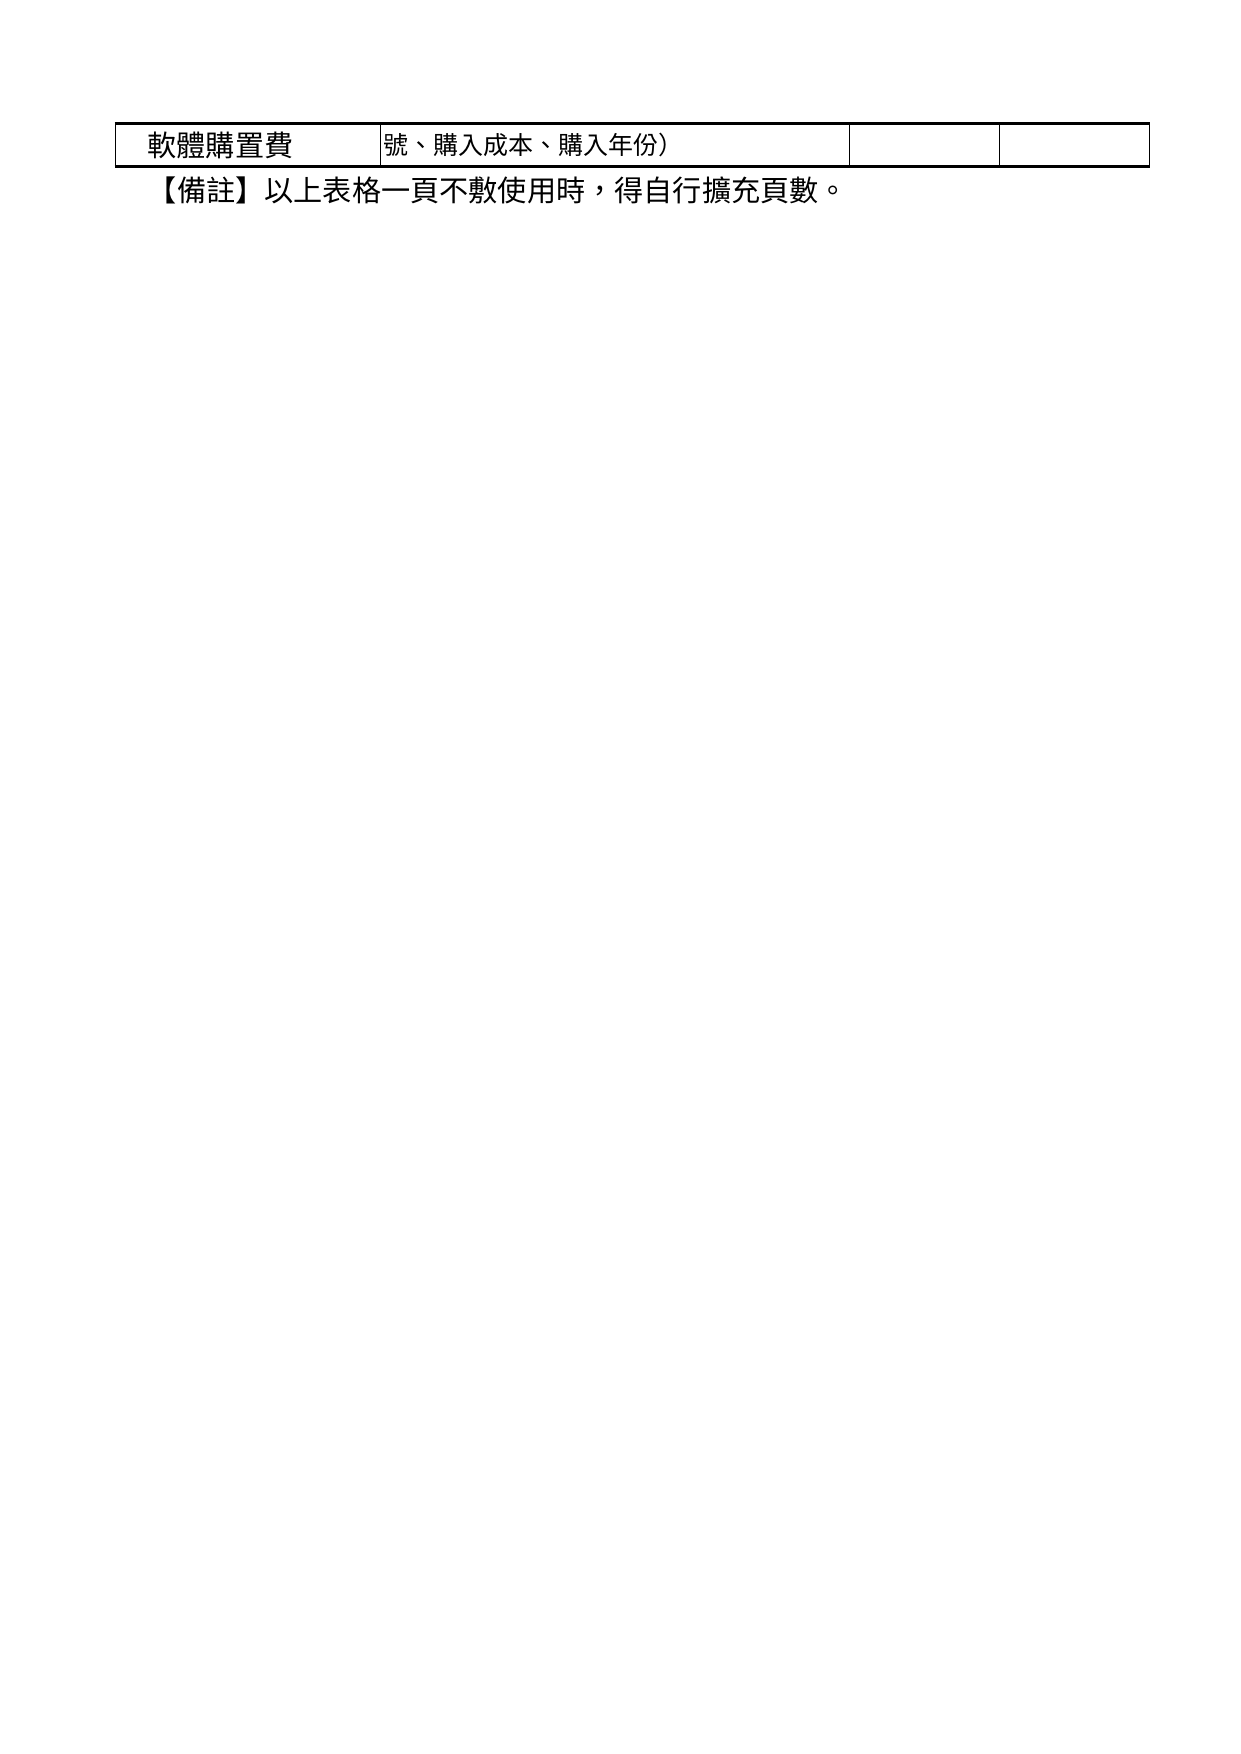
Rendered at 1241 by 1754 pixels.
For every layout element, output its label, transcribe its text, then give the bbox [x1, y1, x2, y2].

table_cell [850, 125, 999, 164]
text 【備註】以上表格一頁不敷使用時，得自行擴充頁數。 [148, 168, 1122, 210]
table_cell [1000, 125, 1149, 164]
table_cell 軟體購置費 [116, 125, 380, 164]
table_cell 號、購入成本、購入年份） [381, 125, 849, 164]
